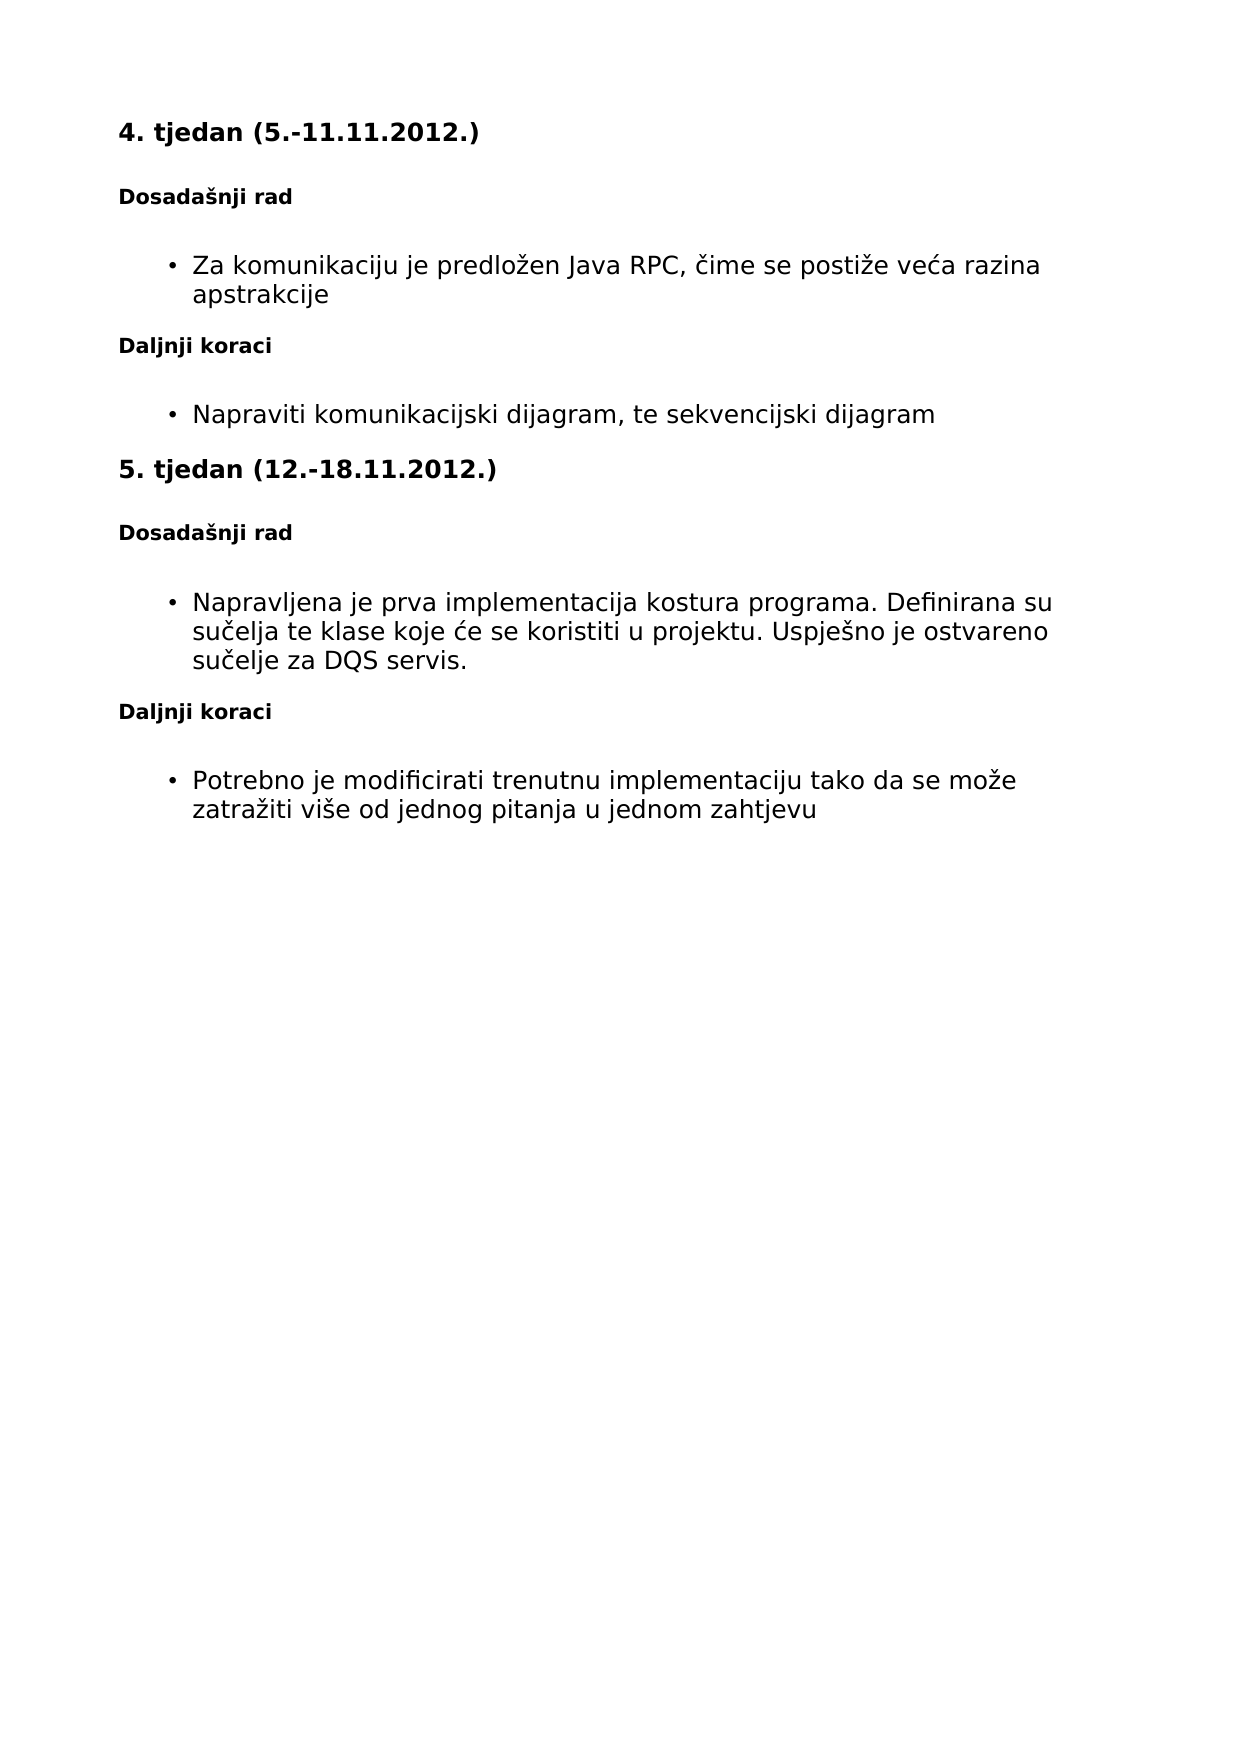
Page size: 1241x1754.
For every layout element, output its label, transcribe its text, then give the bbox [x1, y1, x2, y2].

subtitle 5. tjedan (12.-18.11.2012.) [118, 455, 1122, 484]
list Potrebno je modificirati trenutnu implementaciju tako da se može zatražiti više od jednog pitanja u jednom zahtjevu [177, 766, 1122, 825]
subtitle 4. tjedan (5.-11.11.2012.) [118, 118, 1122, 147]
subtitle Dosadašnji rad [118, 185, 1122, 209]
subtitle Daljnji koraci [118, 700, 1122, 724]
list Napraviti komunikacijski dijagram, te sekvencijski dijagram [177, 401, 1122, 430]
subtitle Dosadašnji rad [118, 521, 1122, 546]
list Za komunikaciju je predložen Java RPC, čime se postiže veća razina apstrakcije [177, 251, 1122, 309]
list Napravljena je prva implementacija kostura programa. Definirana su sučelja te klase koje će se koristiti u projektu. Uspješno je ostvareno sučelje za DQS servis. [177, 588, 1122, 675]
subtitle Daljnji koraci [118, 334, 1122, 359]
